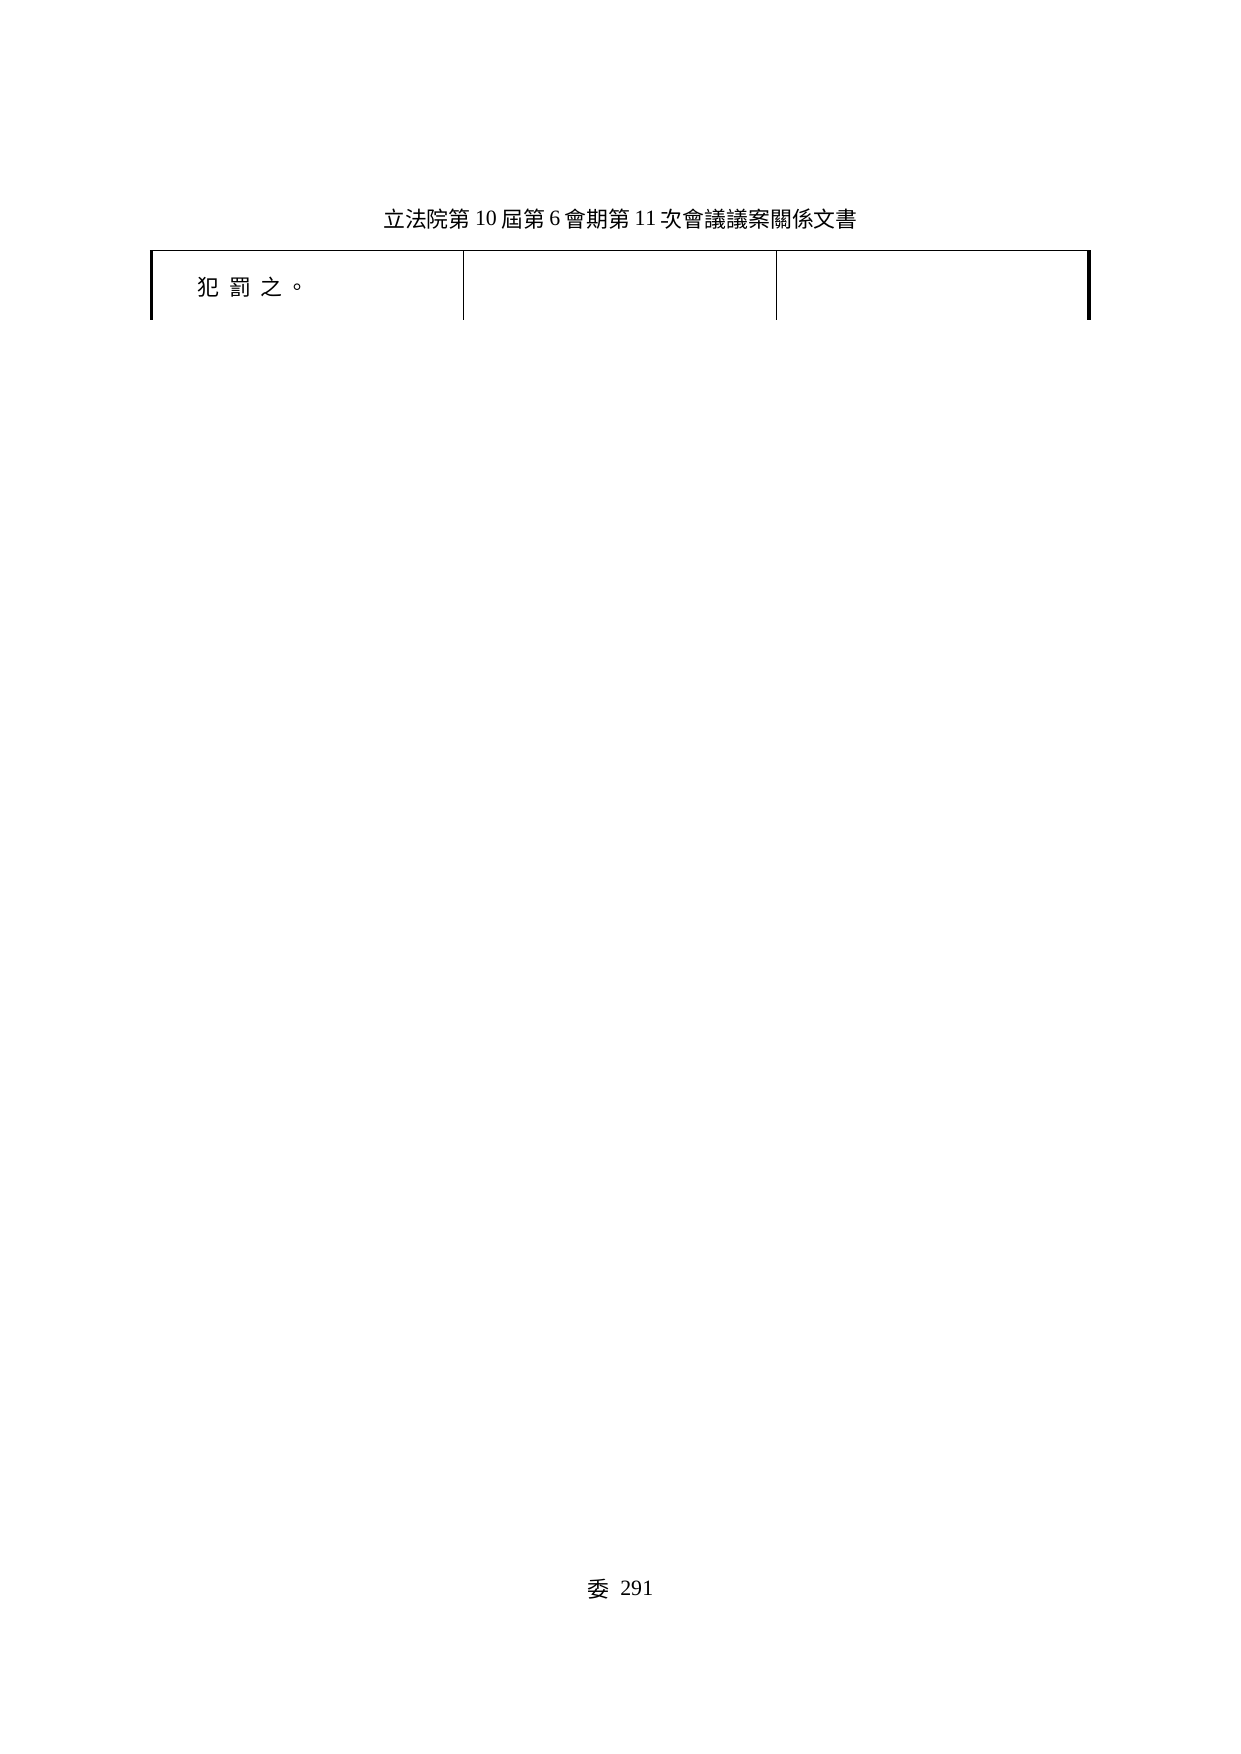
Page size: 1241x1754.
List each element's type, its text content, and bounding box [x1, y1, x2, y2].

table_cell [464, 251, 776, 319]
table_cell 犯罰之。 [153, 251, 463, 319]
table_cell [777, 251, 1087, 319]
